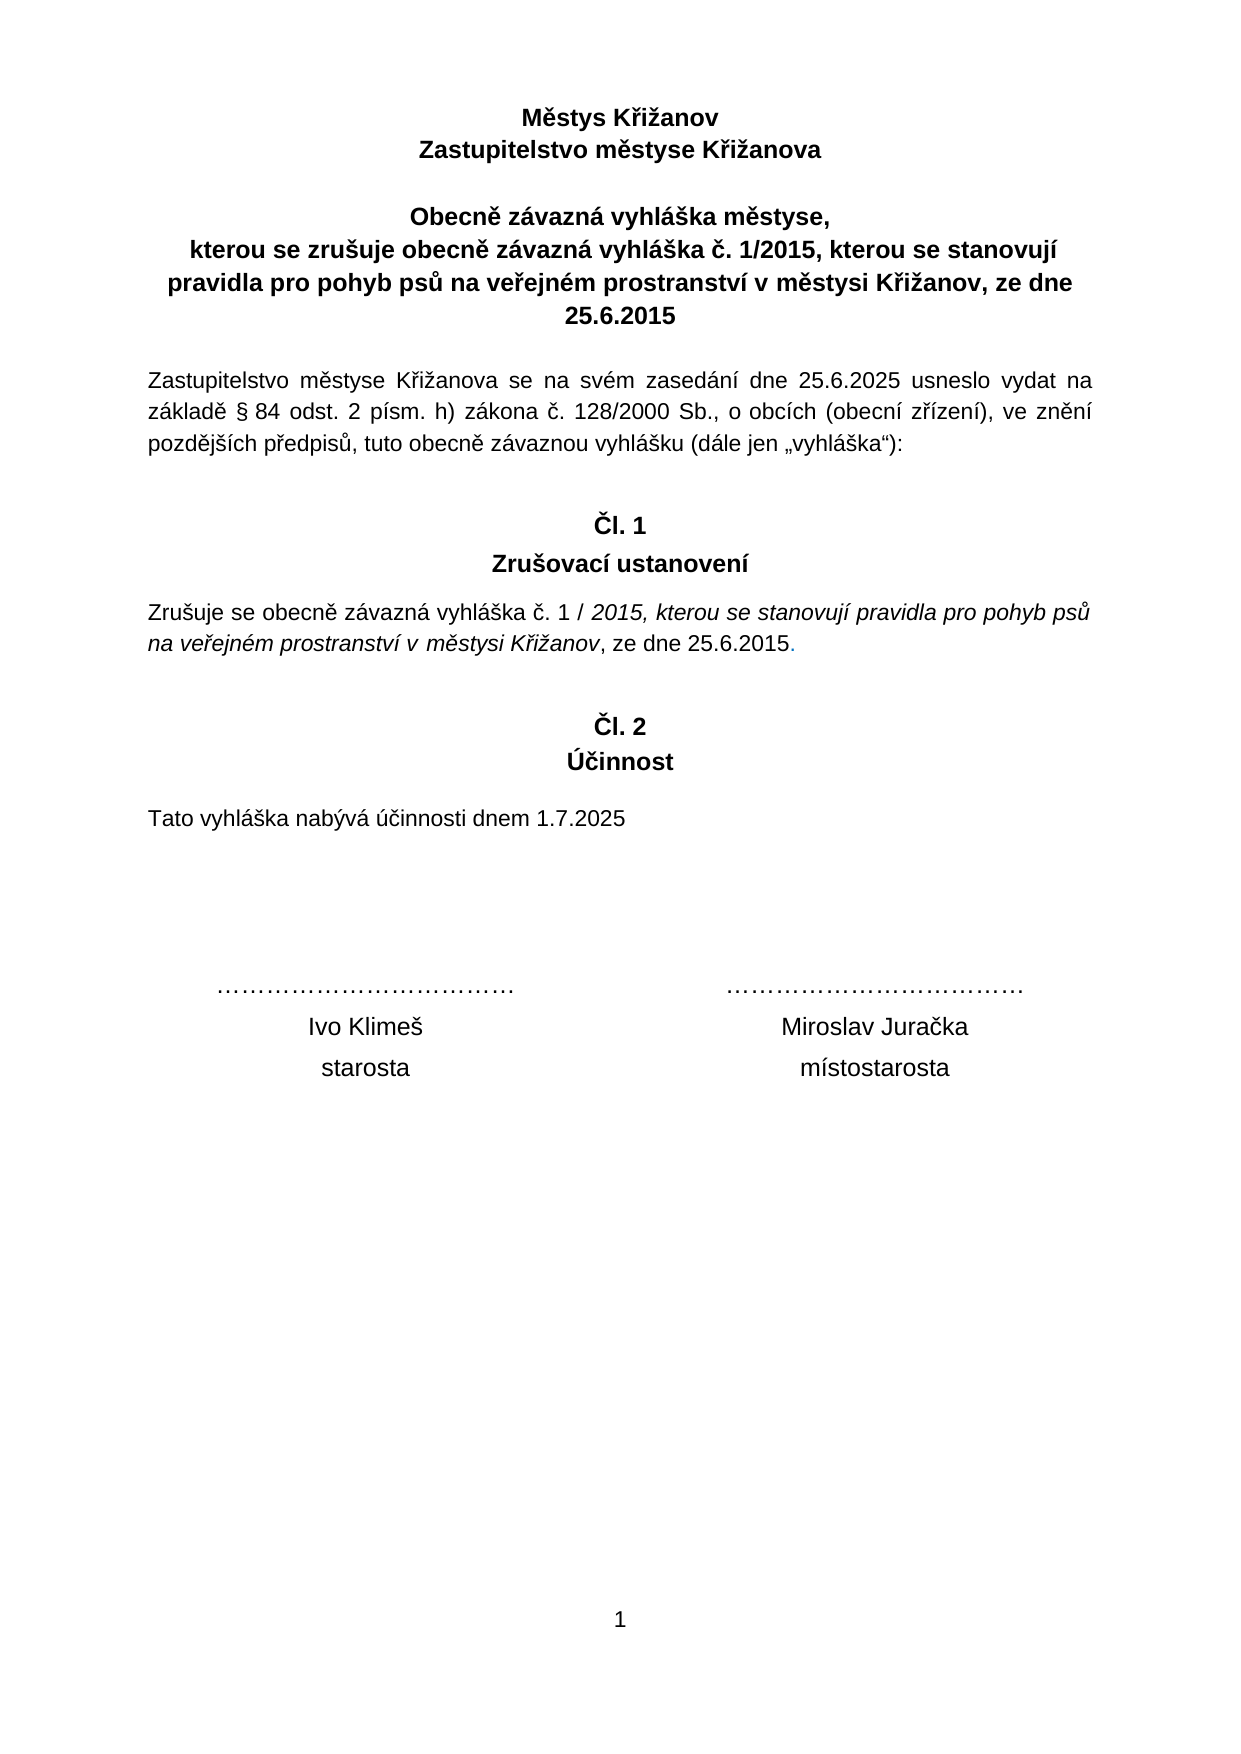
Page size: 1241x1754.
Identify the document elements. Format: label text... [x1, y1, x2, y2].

text Čl. 1 [148, 511, 1093, 540]
text Ivo Klimeš [148, 1011, 583, 1040]
text kterou se zrušuje obecně závazná vyhláška č. 1/2015, kterou se stanovují pravidla pro pohyb psů na veřejném prostranství v městysi Křižanov, ze dne 25.6.2015 [148, 234, 1093, 329]
text místostarosta [657, 1053, 1093, 1081]
text Obecně závazná vyhláška městyse, [148, 202, 1093, 230]
text Zastupitelstvo městyse Křižanova [148, 136, 1093, 164]
text Městys Křižanov [148, 102, 1093, 131]
text Zastupitelstvo městyse Křižanova se na svém zasedání dne 25.6.2025 usneslo vydat na základě § 84 odst. 2 písm. h) zákona č. 128/2000 Sb., o obcích (obecní zřízení), ve znění pozdějších předpisů, tuto obecně závaznou vyhlášku (dále jen „vyhláška“): [148, 367, 1093, 456]
text starosta [148, 1053, 583, 1081]
text ……………………………… [657, 970, 1093, 999]
text ……………………………… [148, 970, 583, 999]
text Zrušovací ustanovení [148, 549, 1093, 577]
text Zrušuje se obecně závazná vyhláška č. 1 / 2015, kterou se stanovují pravidla pro pohyb psů na veřejném prostranství v městysi Křižanov, ze dne 25.6.2015. [148, 598, 1093, 656]
text Čl. 2 [148, 712, 1093, 740]
text Miroslav Juračka [657, 1011, 1093, 1040]
text Tato vyhláška nabývá účinnosti dnem 1.7.2025 [148, 804, 1093, 831]
text Účinnost [148, 747, 1093, 775]
